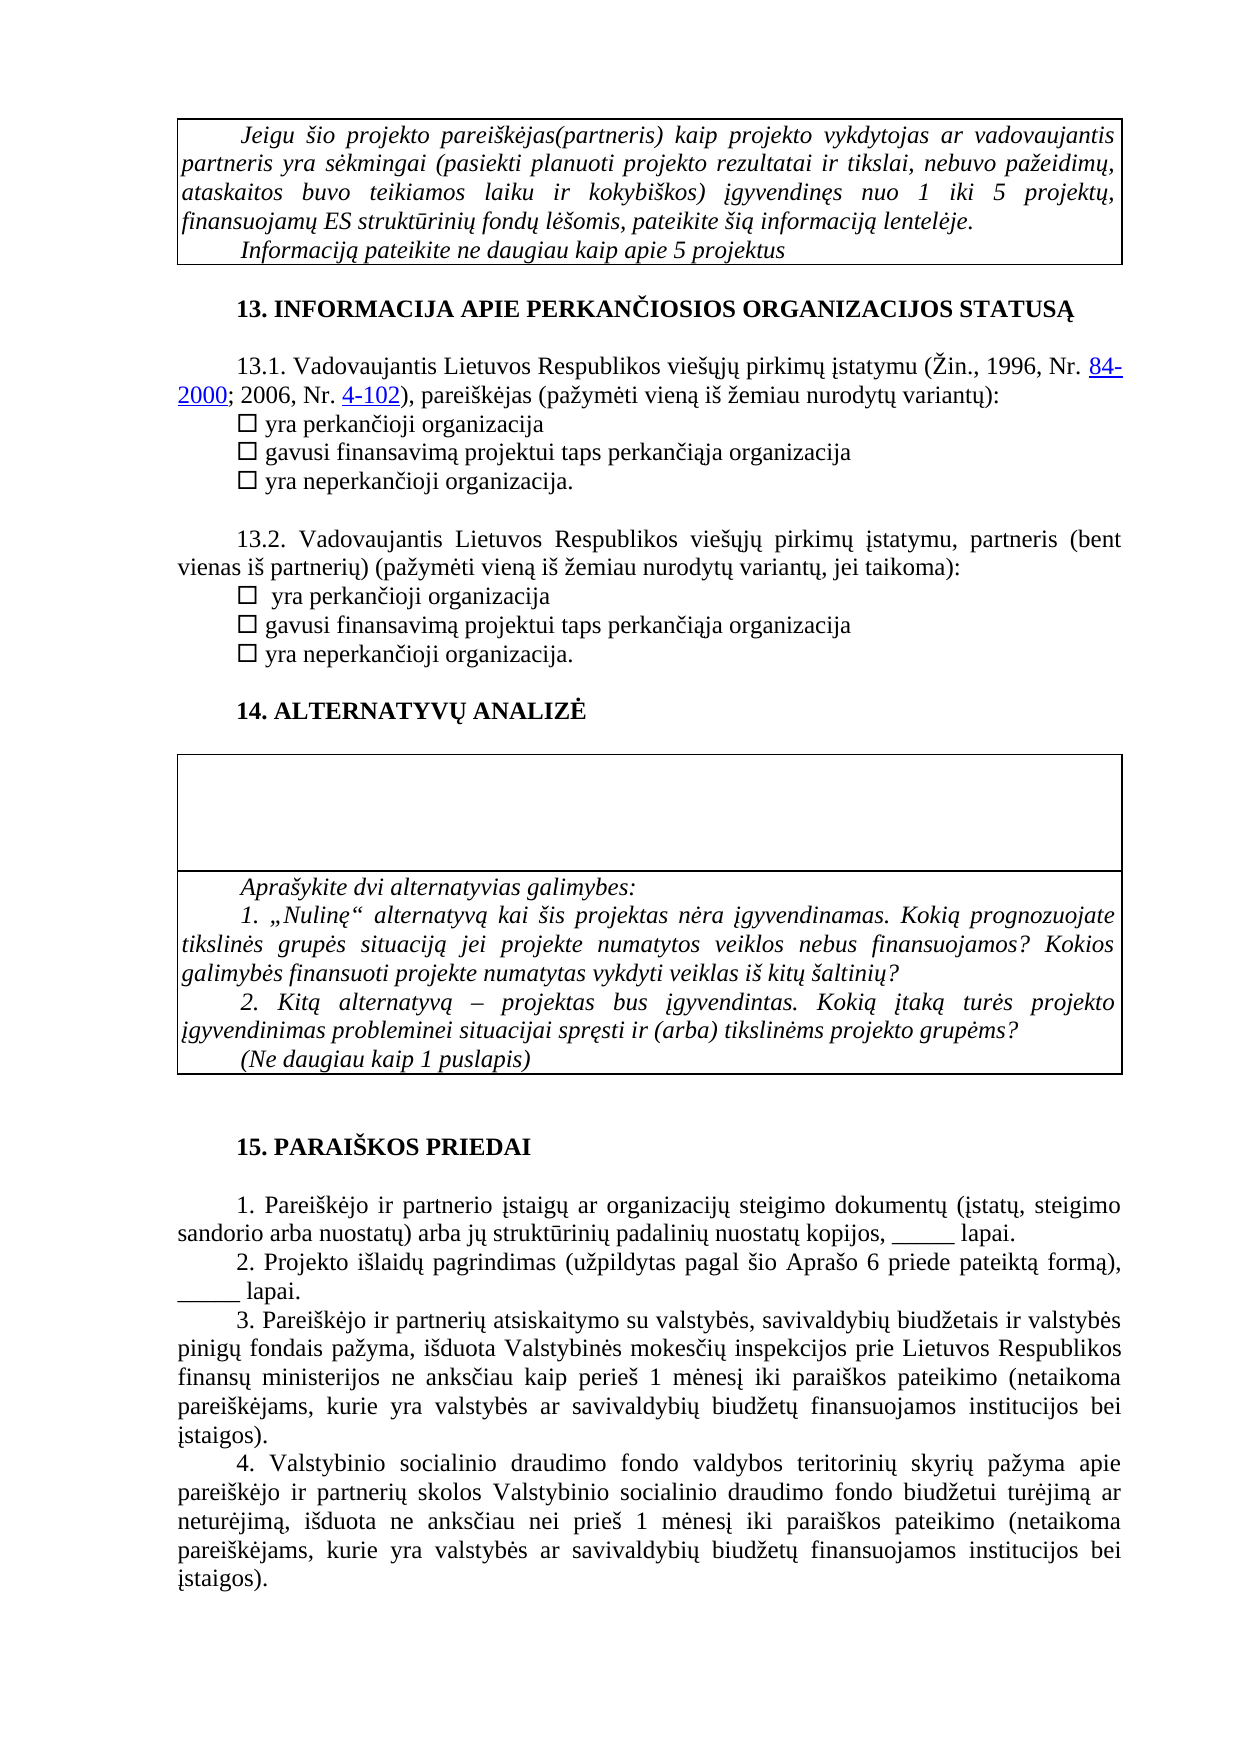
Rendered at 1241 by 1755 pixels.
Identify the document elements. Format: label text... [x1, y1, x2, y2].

text [] yra perkančioji organizacija [177, 581, 1122, 610]
table_cell Jeigu šio projekto pareiškėjas(partneris) kaip projekto vykdytojas ar vadovaujantis partneris yra sėkmingai (pasiekti planuoti projekto rezultatai ir tikslai, nebuvo pažeidimų, ataskaitos buvo teikiamos laiku ir kokybiškos) įgyvendinęs nuo 1 iki 5 projektų, finansuojamų ES struktūrinių fondų lėšomis, pateikite šią informaciją lentelėje. Informaciją pateikite ne daugiau kaip apie 5 projektus [178, 120, 1121, 263]
text 13. INFORMACIJA APIE PERKANČIOSIOS ORGANIZACIJOS STATUSĄ [177, 294, 1122, 322]
text [] yra perkančioji organizacija [177, 409, 1122, 437]
text [] gavusi finansavimą projektui taps perkančiąja organizacija [177, 437, 1122, 466]
text 4. Valstybinio socialinio draudimo fondo valdybos teritorinių skyrių pažyma apie pareiškėjo ir partnerių skolos Valstybinio socialinio draudimo fondo biudžetui turėjimą ar neturėjimą, išduota ne anksčiau nei prieš 1 mėnesį iki paraiškos pateikimo (netaikoma pareiškėjams, kurie yra valstybės ar savivaldybių biudžetų finansuojamos institucijos bei įstaigos). [177, 1448, 1122, 1592]
text 13.2. Vadovaujantis Lietuvos Respublikos viešųjų pirkimų įstatymu, partneris (bent vienas iš partnerių) (pažymėti vieną iš žemiau nurodytų variantų, jei taikoma): [177, 524, 1122, 581]
text 13.1. Vadovaujantis Lietuvos Respublikos viešųjų pirkimų įstatymu (Žin., 1996, Nr. 84-2000; 2006, Nr. 4-102), pareiškėjas (pažymėti vieną iš žemiau nurodytų variantų): [177, 351, 1122, 409]
text 1. Pareiškėjo ir partnerio įstaigų ar organizacijų steigimo dokumentų (įstatų, steigimo sandorio arba nuostatų) arba jų struktūrinių padalinių nuostatų kopijos, _____ lapai. [177, 1190, 1122, 1247]
text 14. ALTERNATYVŲ ANALIZĖ [177, 696, 1122, 725]
text 15. PARAIŠKOS PRIEDAI [177, 1132, 1122, 1161]
text 3. Pareiškėjo ir partnerių atsiskaitymo su valstybės, savivaldybių biudžetais ir valstybės pinigų fondais pažyma, išduota Valstybinės mokesčių inspekcijos prie Lietuvos Respublikos finansų ministerijos ne anksčiau kaip perieš 1 mėnesį iki paraiškos pateikimo (netaikoma pareiškėjams, kurie yra valstybės ar savivaldybių biudžetų finansuojamos institucijos bei įstaigos). [177, 1305, 1122, 1448]
text [] yra neperkančioji organizacija. [177, 466, 1122, 495]
table_header [178, 755, 1121, 870]
text 2. Projekto išlaidų pagrindimas (užpildytas pagal šio Aprašo 6 priede pateiktą formą), _____ lapai. [177, 1247, 1122, 1305]
text [] yra neperkančioji organizacija. [177, 639, 1122, 667]
table_cell Aprašykite dvi alternatyvias galimybes: 1. „Nulinę“ alternatyvą kai šis projektas nėra įgyvendinamas. Kokią prognozuojate tikslinės grupės situaciją jei projekte numatytos veiklos nebus finansuojamos? Kokios galimybės finansuoti projekte numatytas vykdyti veiklas iš kitų šaltinių? 2. Kitą alternatyvą – projektas bus įgyvendintas. Kokią įtaką turės projekto įgyvendinimas probleminei situacijai spręsti ir (arba) tikslinėms projekto grupėms? (Ne daugiau kaip 1 puslapis) [178, 872, 1121, 1073]
text [] gavusi finansavimą projektui taps perkančiąja organizacija [177, 610, 1122, 639]
